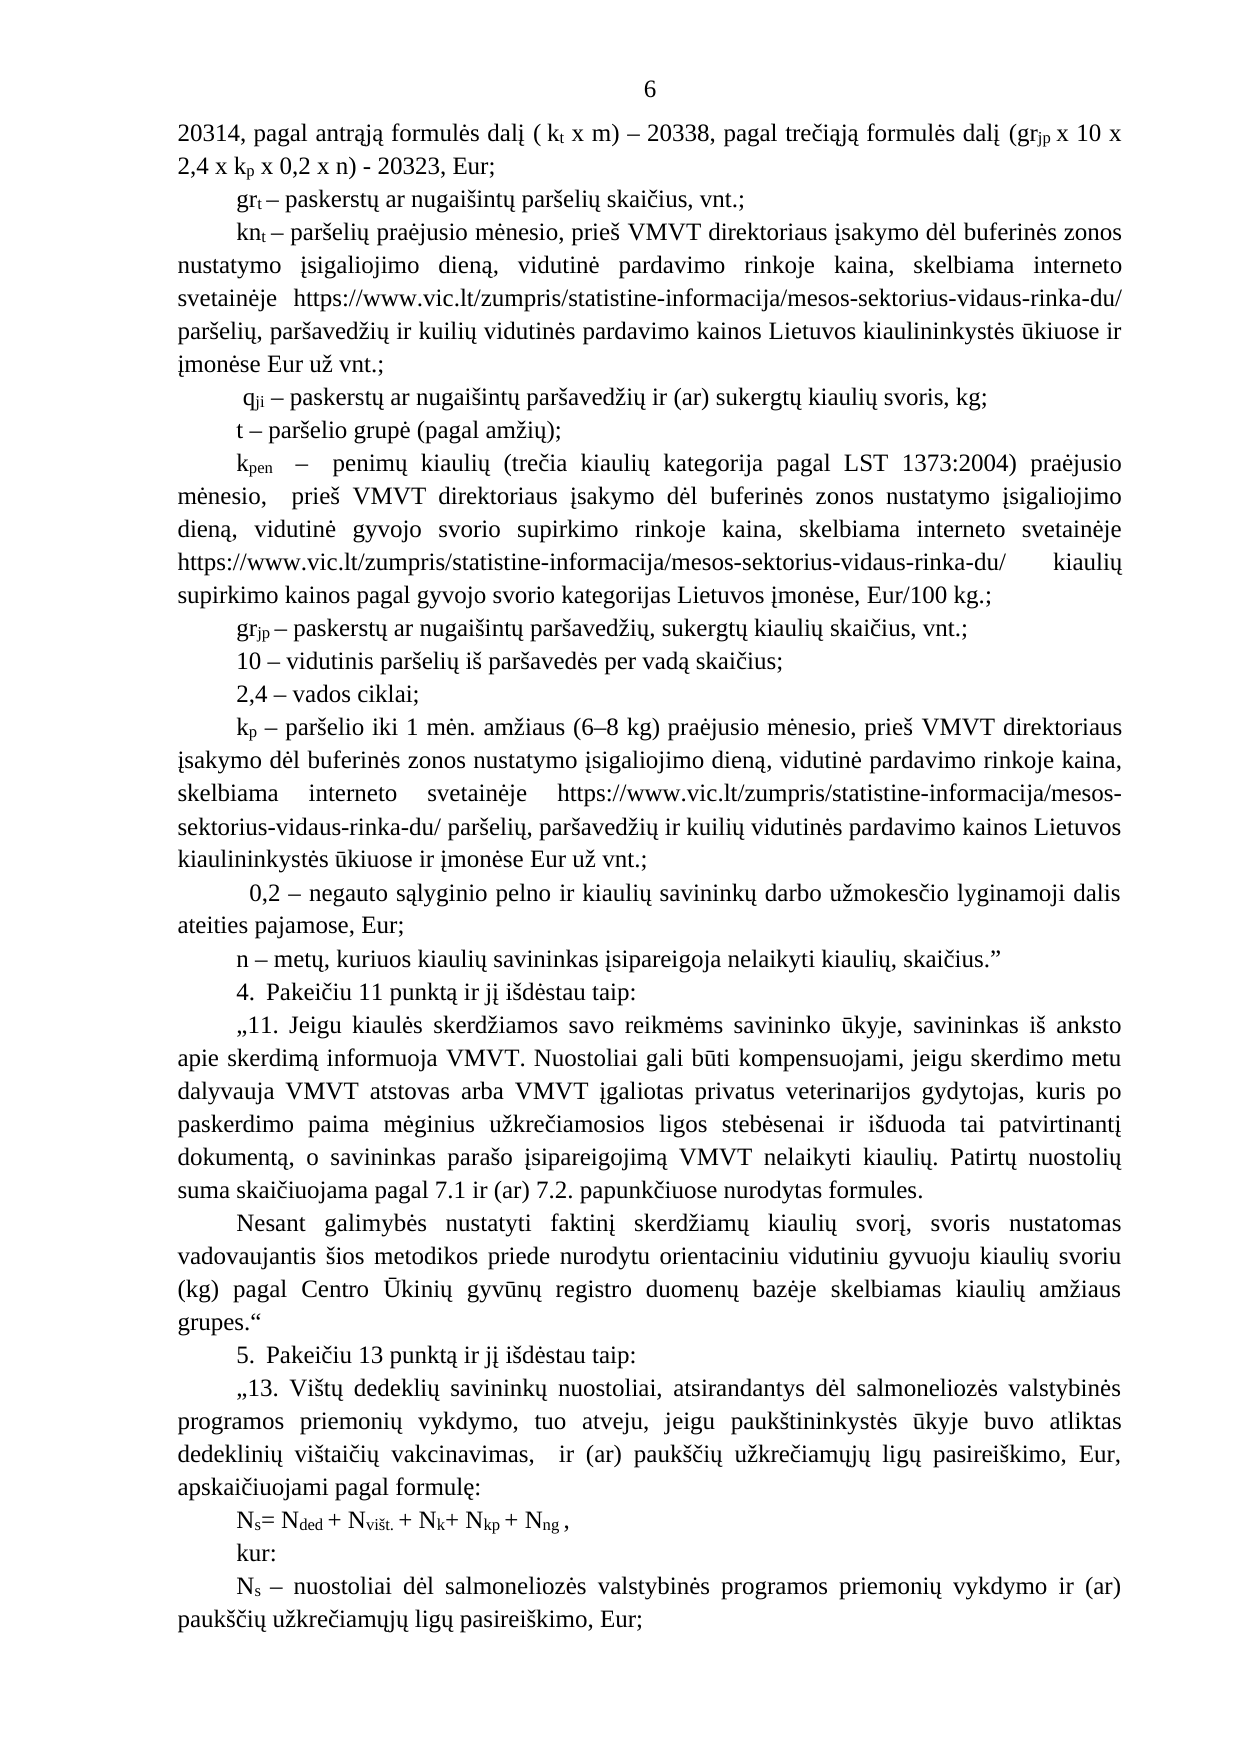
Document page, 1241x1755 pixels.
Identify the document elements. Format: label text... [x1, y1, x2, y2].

text knt – paršelių praėjusio mėnesio, prieš VMVT direktoriaus įsakymo dėl buferinės zonos nustatymo įsigaliojimo dieną, vidutinė pardavimo rinkoje kaina, skelbiama interneto svetainėje https://www.vic.lt/zumpris/statistine-informacija/mesos-sektorius-vidaus-rinka-du/ paršelių, paršavedžių ir kuilių vidutinės pardavimo kainos Lietuvos kiaulininkystės ūkiuose ir įmonėse Eur už vnt.; [177, 217, 1122, 378]
text qji – paskerstų ar nugaišintų paršavedžių ir (ar) sukergtų kiaulių svoris, kg; [177, 382, 1122, 411]
text Nesant galimybės nustatyti faktinį skerdžiamų kiaulių svorį, svoris nustatomas vadovaujantis šios metodikos priede nurodytu orientaciniu vidutiniu gyvuoju kiaulių svoriu (kg) pagal Centro Ūkinių gyvūnų registro duomenų bazėje skelbiamas kiaulių amžiaus grupes.“ [177, 1208, 1122, 1336]
text t – paršelio grupė (pagal amžių); [177, 415, 1122, 444]
text Ns= Nded + Nvišt. + Nk+ Nkp + Nng , [177, 1505, 1122, 1534]
text „13. Vištų dedeklių savininkų nuostoliai, atsirandantys dėl salmoneliozės valstybinės programos priemonių vykdymo, tuo atveju, jeigu paukštininkystės ūkyje buvo atliktas dedeklinių vištaičių vakcinavimas, ir (ar) paukščių užkrečiamųjų ligų pasireiškimo, Eur, apskaičiuojami pagal formulę: [177, 1373, 1122, 1501]
text Ns – nuostoliai dėl salmoneliozės valstybinės programos priemonių vykdymo ir (ar) paukščių užkrečiamųjų ligų pasireiškimo, Eur; [177, 1571, 1122, 1633]
text „11. Jeigu kiaulės skerdžiamos savo reikmėms savininko ūkyje, savininkas iš anksto apie skerdimą informuoja VMVT. Nuostoliai gali būti kompensuojami, jeigu skerdimo metu dalyvauja VMVT atstovas arba VMVT įgaliotas privatus veterinarijos gydytojas, kuris po paskerdimo paima mėginius užkrečiamosios ligos stebėsenai ir išduoda tai patvirtinantį dokumentą, o savininkas parašo įsipareigojimą VMVT nelaikyti kiaulių. Patirtų nuostolių suma skaičiuojama pagal 7.1 ir (ar) 7.2. papunkčiuose nurodytas formules. [177, 1010, 1122, 1203]
text 10 – vidutinis paršelių iš paršavedės per vadą skaičius; [177, 646, 1122, 675]
text 4. Pakeičiu 11 punktą ir jį išdėstau taip: [177, 977, 1122, 1005]
text n – metų, kuriuos kiaulių savininkas įsipareigoja nelaikyti kiaulių, skaičius.” [177, 944, 1122, 972]
text 2,4 – vados ciklai; [177, 679, 1122, 708]
text 20314, pagal antrąją formulės dalį ( kt x m) – 20338, pagal trečiąją formulės dalį (grjp x 10 x 2,4 x kp x 0,2 x n) - 20323, Eur; [177, 118, 1122, 180]
text kpen – penimų kiaulių (trečia kiaulių kategorija pagal LST 1373:2004) praėjusio mėnesio, prieš VMVT direktoriaus įsakymo dėl buferinės zonos nustatymo įsigaliojimo dieną, vidutinė gyvojo svorio supirkimo rinkoje kaina, skelbiama interneto svetainėje https://www.vic.lt/zumpris/statistine-informacija/mesos-sektorius-vidaus-rinka-du/ kiaulių supirkimo kainos pagal gyvojo svorio kategorijas Lietuvos įmonėse, Eur/100 kg.; [177, 448, 1122, 609]
text kur: [177, 1538, 1122, 1567]
text grjp – paskerstų ar nugaišintų paršavedžių, sukergtų kiaulių skaičius, vnt.; [177, 613, 1122, 642]
text 5. Pakeičiu 13 punktą ir jį išdėstau taip: [177, 1340, 1122, 1369]
text kp – paršelio iki 1 mėn. amžiaus (6–8 kg) praėjusio mėnesio, prieš VMVT direktoriaus įsakymo dėl buferinės zonos nustatymo įsigaliojimo dieną, vidutinė pardavimo rinkoje kaina, skelbiama interneto svetainėje https://www.vic.lt/zumpris/statistine-informacija/mesos-sektorius-vidaus-rinka-du/ paršelių, paršavedžių ir kuilių vidutinės pardavimo kainos Lietuvos kiaulininkystės ūkiuose ir įmonėse Eur už vnt.; [177, 712, 1122, 873]
text 0,2 – negauto sąlyginio pelno ir kiaulių savininkų darbo užmokesčio lyginamoji dalis ateities pajamose, Eur; [177, 878, 1122, 939]
text grt – paskerstų ar nugaišintų paršelių skaičius, vnt.; [177, 184, 1122, 213]
